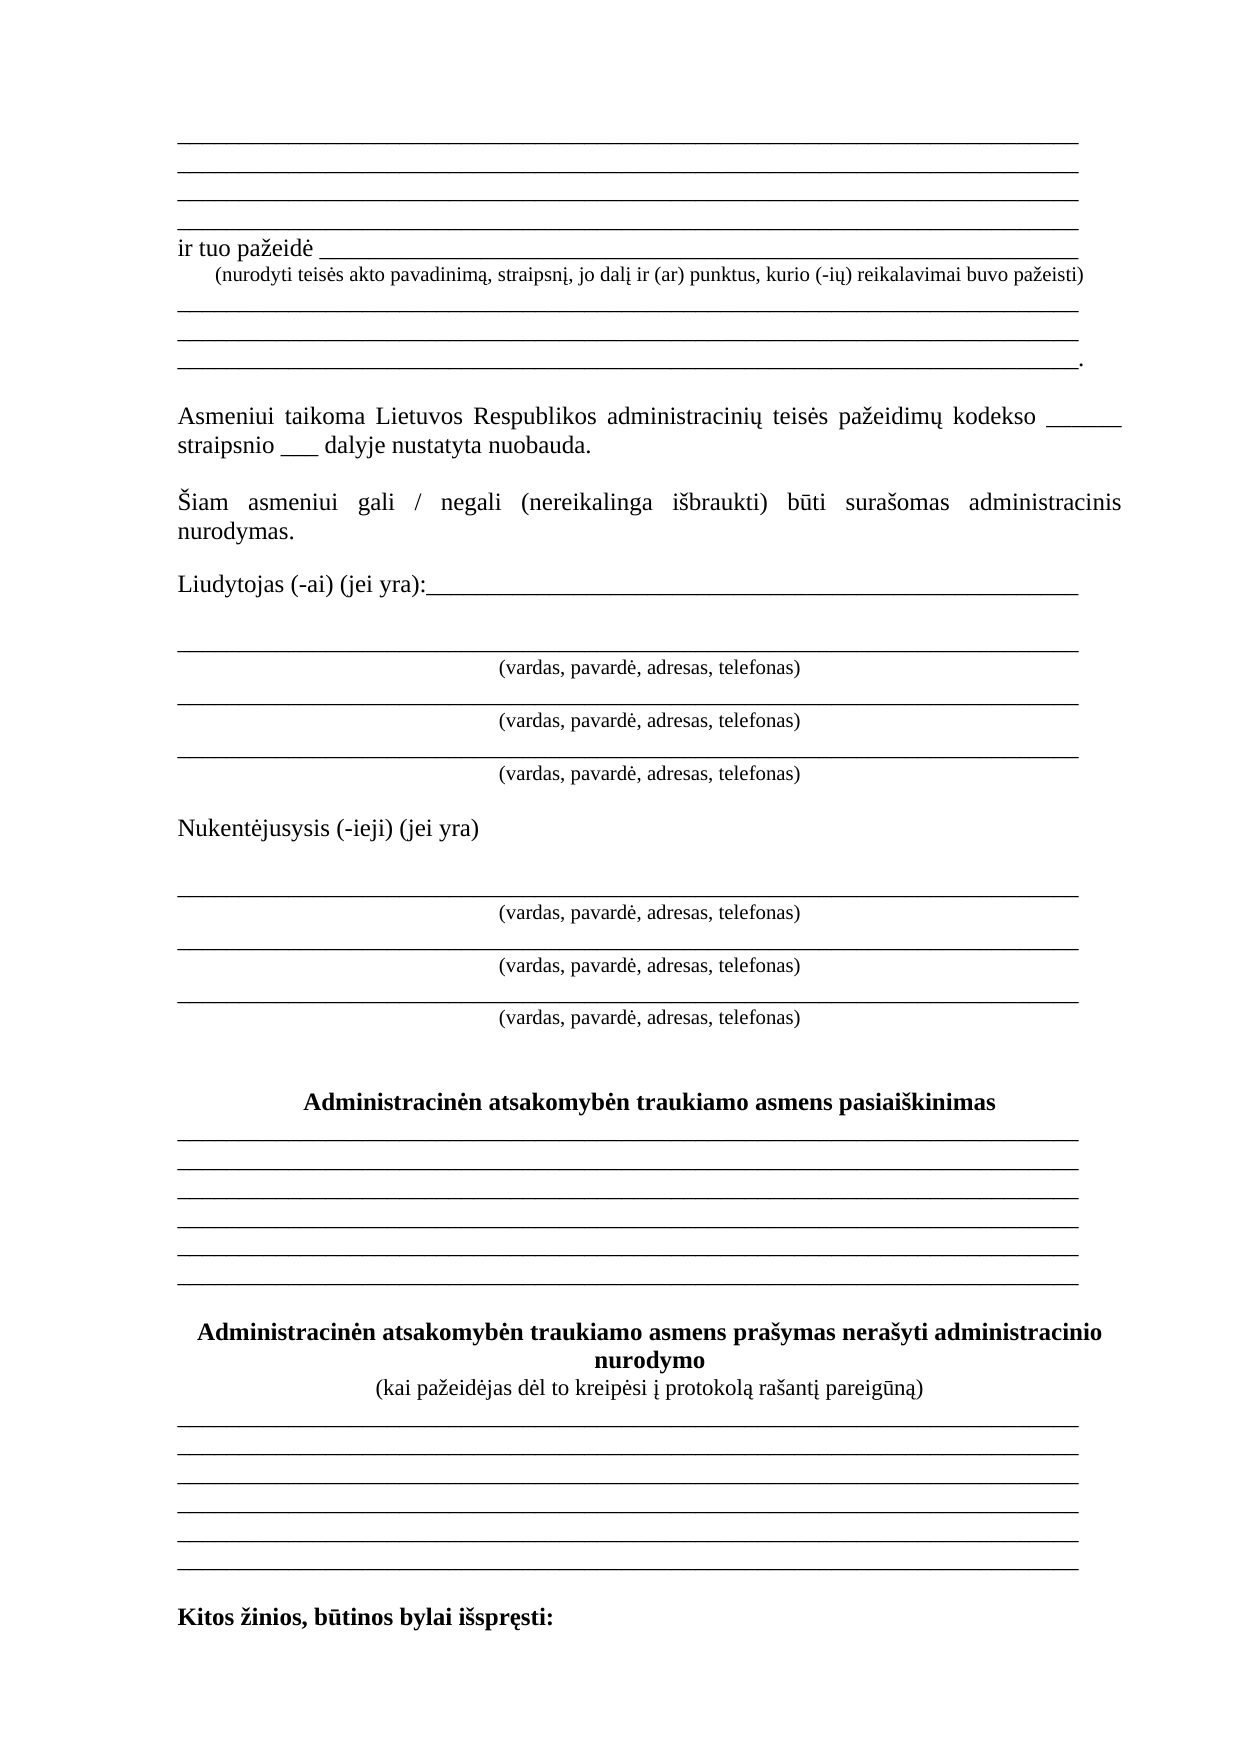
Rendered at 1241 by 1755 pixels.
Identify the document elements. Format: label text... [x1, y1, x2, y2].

text _ [177, 1173, 1122, 1202]
text _ [177, 1487, 1122, 1516]
text (kai pažeidėjas dėl to kreipėsi į protokolą rašantį pareigūną) [177, 1374, 1122, 1401]
text _ [177, 204, 1122, 233]
text _ [177, 1231, 1122, 1259]
text Administracinėn atsakomybėn traukiamo asmens pasiaiškinimas [177, 1087, 1122, 1116]
text _ [177, 871, 1122, 900]
text Liudytojas (-ai) (jei yra): [177, 569, 1122, 597]
text _ [177, 977, 1122, 1005]
text _ [177, 147, 1122, 176]
text _ [177, 176, 1122, 204]
text (vardas, pavardė, adresas, telefonas) [177, 761, 1122, 785]
text (vardas, pavardė, adresas, telefonas) [177, 708, 1122, 732]
text _ [177, 626, 1122, 655]
text _ [177, 118, 1122, 147]
text Asmeniui taikoma Lietuvos Respublikos administracinių teisės pažeidimų kodekso ______ straipsnio ___ dalyje nustatyta nuobauda. [177, 401, 1122, 458]
text _ . [177, 343, 1122, 372]
text _ [177, 732, 1122, 761]
text _ [177, 1202, 1122, 1231]
text _ [177, 286, 1122, 315]
text _ [177, 1259, 1122, 1288]
text _ [177, 1116, 1122, 1144]
text _ [177, 315, 1122, 343]
text _ [177, 679, 1122, 708]
text _ [177, 924, 1122, 952]
text _ [177, 1458, 1122, 1487]
text _ [177, 1516, 1122, 1544]
text _ [177, 1144, 1122, 1173]
text _ [177, 1544, 1122, 1573]
text ir tuo pažeidė [177, 233, 1122, 262]
text (nurodyti teisės akto pavadinimą, straipsnį, jo dalį ir (ar) punktus, kurio (-ių) reikalavimai buvo pažeisti) [177, 262, 1122, 286]
text _ [177, 1401, 1122, 1429]
text Kitos žinios, būtinos bylai išspręsti: [177, 1602, 1122, 1631]
text (vardas, pavardė, adresas, telefonas) [177, 952, 1122, 977]
text Administracinėn atsakomybėn traukiamo asmens prašymas nerašyti administracinio nurodymo [177, 1317, 1122, 1374]
text (vardas, pavardė, adresas, telefonas) [177, 900, 1122, 924]
text _ [177, 1429, 1122, 1458]
text Nukentėjusysis (-ieji) (jei yra) [177, 813, 1122, 842]
text Šiam asmeniui gali / negali (nereikalinga išbraukti) būti surašomas administracinis nurodymas. [177, 487, 1122, 545]
text (vardas, pavardė, adresas, telefonas) [177, 655, 1122, 679]
text (vardas, pavardė, adresas, telefonas) [177, 1005, 1122, 1029]
